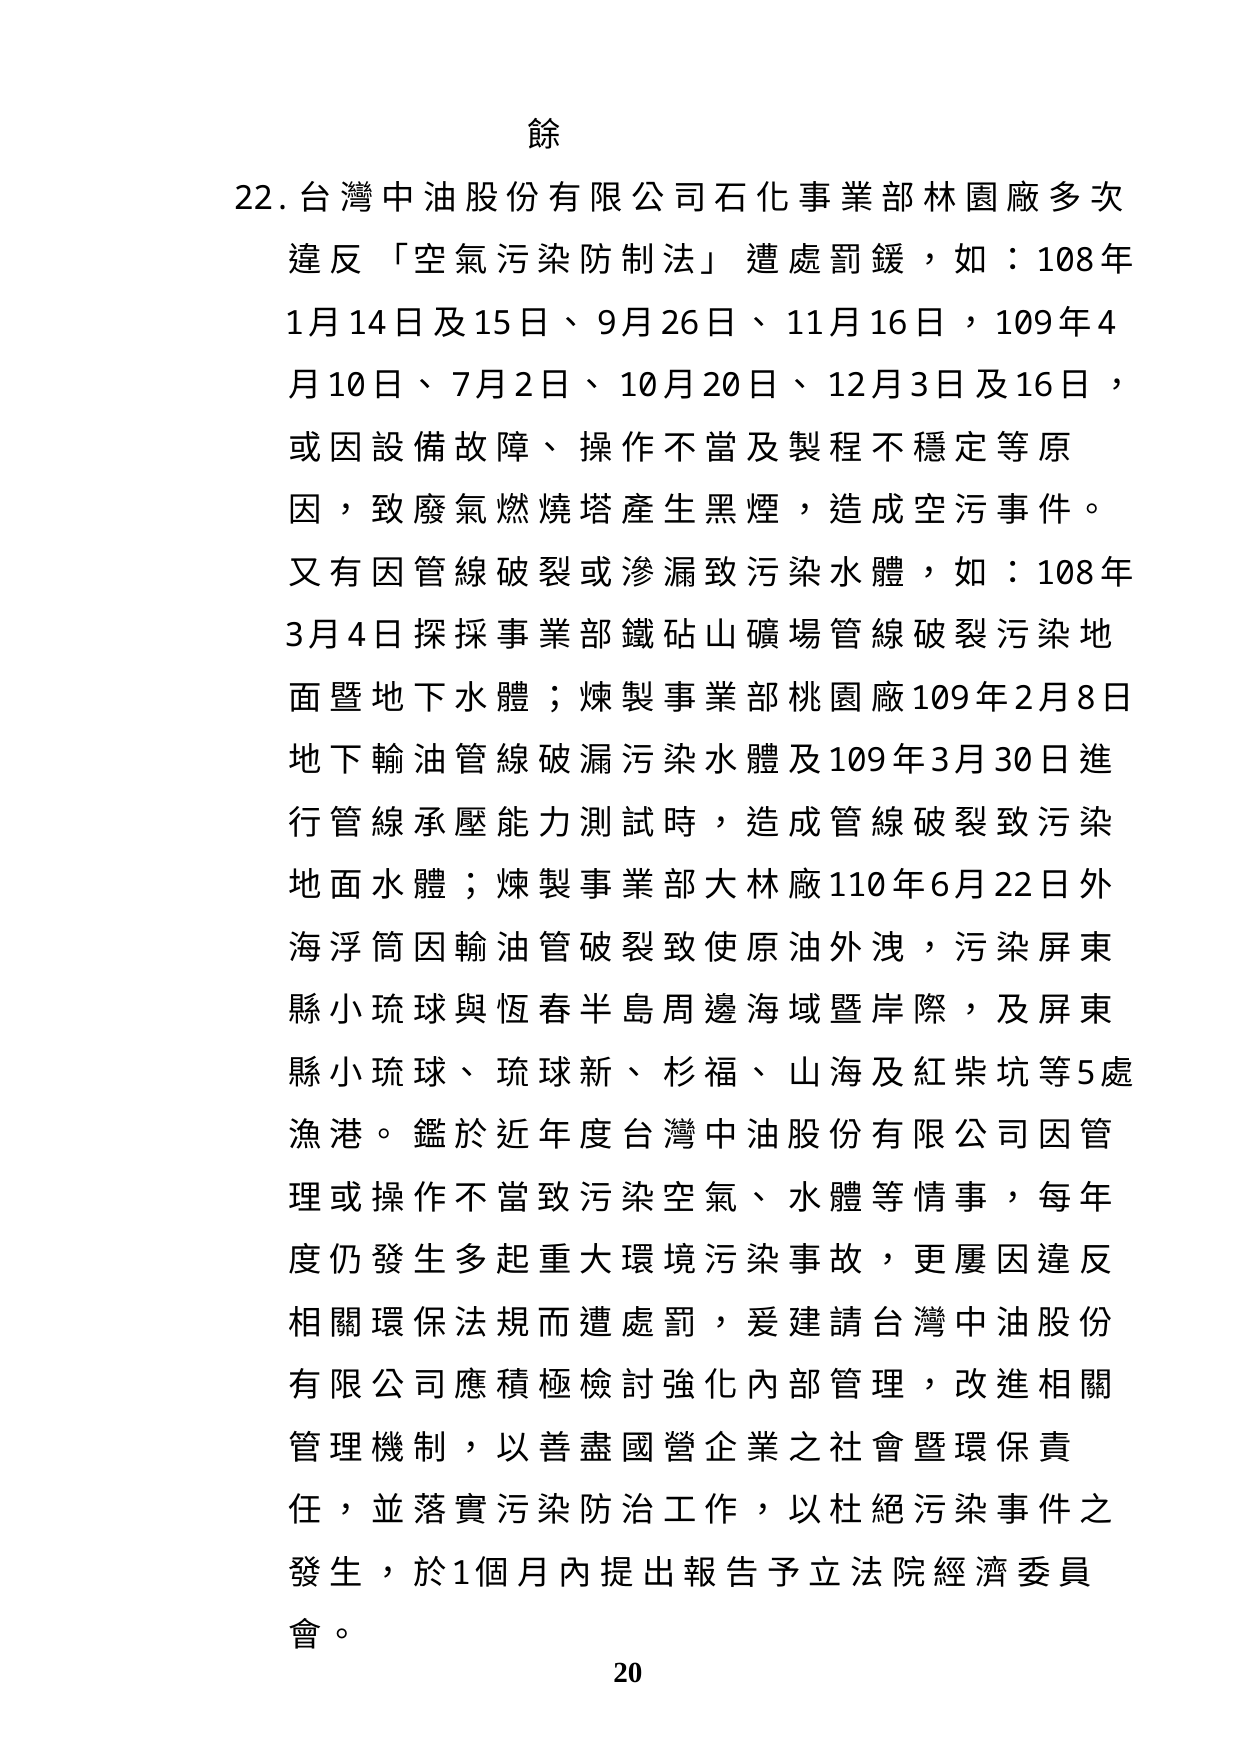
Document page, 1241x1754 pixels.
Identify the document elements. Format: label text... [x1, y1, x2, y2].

text 22.台灣中油股份有限公司石化事業部林園廠多次違反「空氣污染防制法」遭處罰鍰，如：108年1月14日及15日、9月26日、11月16日，109年4月10日、7月2日、10月20日、12月3日及16日，或因設備故障、操作不當及製程不穩定等原因，致廢氣燃燒塔產生黑煙，造成空污事件。又有因管線破裂或滲漏致污染水體，如：108年3月4日探採事業部鐵砧山礦場管線破裂污染地面暨地下水體；煉製事業部桃園廠109年2月8日地下輸油管線破漏污染水體及109年3月30日進行管線承壓能力測試時，造成管線破裂致污染地面水體；煉製事業部大林廠110年6月22日外海浮筒因輸油管破裂致使原油外洩，污染屏東縣小琉球與恆春半島周邊海域暨岸際，及屏東縣小琉球、琉球新、杉福、山海及紅柴坑等5處漁港。鑑於近年度台灣中油股份有限公司因管理或操作不當致污染空氣、水體等情事，每年度仍發生多起重大環境污染事故，更屢因違反相關環保法規而遭處罰，爰建請台灣中油股份有限公司應積極檢討強化內部管理，改進相關管理機制，以善盡國營企業之社會暨環保責任，並落實污染防治工作，以杜絕污染事件之發生，於1個月內提出報告予立法院經濟委員會。 [225, 153, 1148, 1653]
text 餘 [384, 91, 1148, 153]
